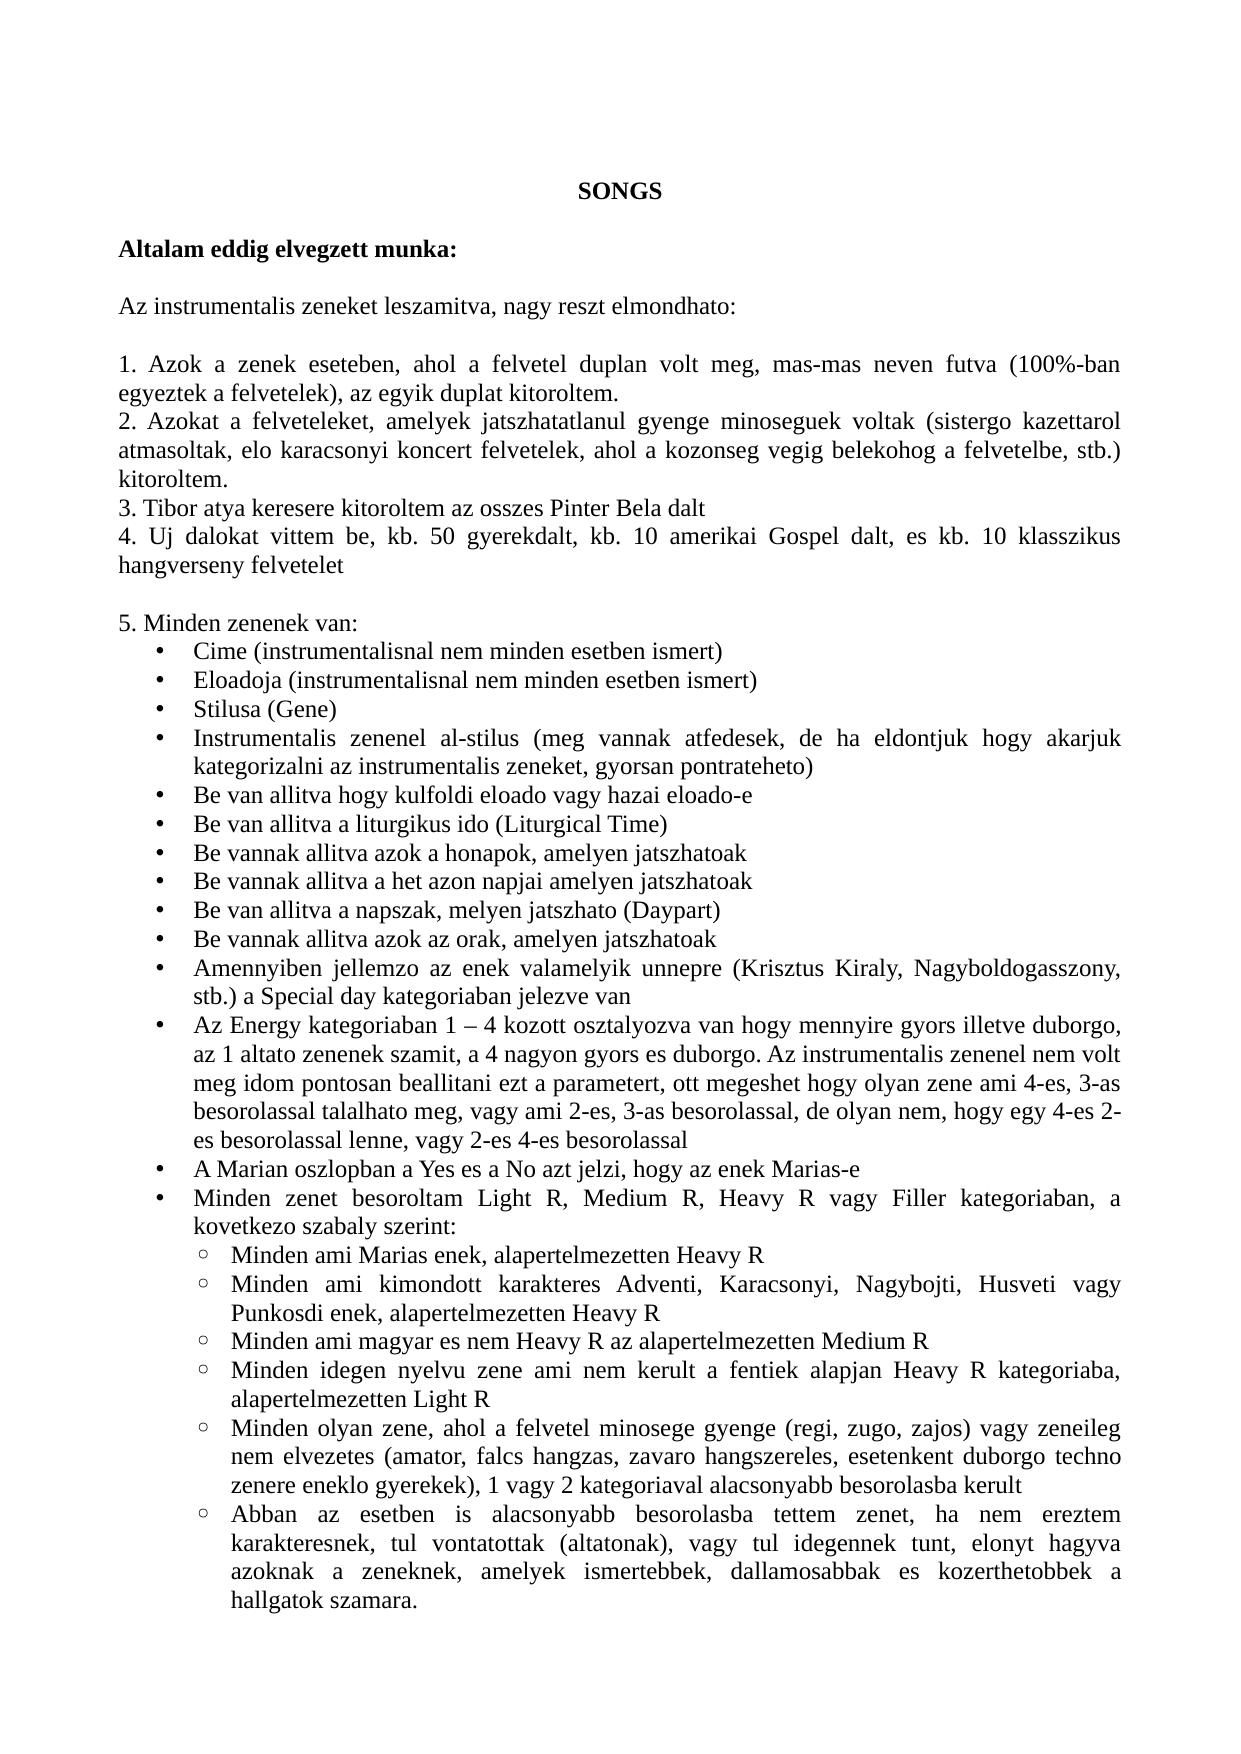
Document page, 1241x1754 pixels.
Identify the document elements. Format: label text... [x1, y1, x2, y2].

list Minden zenet besoroltam Light R, Medium R, Heavy R vagy Filler kategoriaban, a kovetkezo szabaly szerint: [156, 1183, 1122, 1240]
list Be van allitva a liturgikus ido (Liturgical Time) [156, 809, 1122, 838]
list Be vannak allitva azok az orak, amelyen jatszhatoak [156, 924, 1122, 953]
list Minden ami magyar es nem Heavy R az alapertelmezetten Medium R [193, 1326, 1122, 1355]
text 3. Tibor atya keresere kitoroltem az osszes Pinter Bela dalt [118, 493, 1122, 521]
list Abban az esetben is alacsonyabb besorolasba tettem zenet, ha nem ereztem karakteresnek, tul vontatottak (altatonak), vagy tul idegennek tunt, elonyt hagyva azoknak a zeneknek, amelyek ismertebbek, dallamosabbak es kozerthetobbek a hallgatok szamara. [193, 1499, 1122, 1614]
text 5. Minden zenenek van: [118, 608, 1122, 636]
text SONGS [118, 176, 1122, 205]
list Cime (instrumentalisnal nem minden esetben ismert) [156, 636, 1122, 665]
text 1. Azok a zenek eseteben, ahol a felvetel duplan volt meg, mas-mas neven futva (100%-ban egyeztek a felvetelek), az egyik duplat kitoroltem. [118, 349, 1122, 406]
list Amennyiben jellemzo az enek valamelyik unnepre (Krisztus Kiraly, Nagyboldogasszony, stb.) a Special day kategoriaban jelezve van [156, 953, 1122, 1010]
list Minden ami kimondott karakteres Adventi, Karacsonyi, Nagybojti, Husveti vagy Punkosdi enek, alapertelmezetten Heavy R [193, 1269, 1122, 1326]
list A Marian oszlopban a Yes es a No azt jelzi, hogy az enek Marias-e [156, 1154, 1122, 1183]
list Minden olyan zene, ahol a felvetel minosege gyenge (regi, zugo, zajos) vagy zeneileg nem elvezetes (amator, falcs hangzas, zavaro hangszereles, esetenkent duborgo techno zenere eneklo gyerekek), 1 vagy 2 kategoriaval alacsonyabb besorolasba kerult [193, 1413, 1122, 1499]
list Be vannak allitva a het azon napjai amelyen jatszhatoak [156, 866, 1122, 895]
list Minden ami Marias enek, alapertelmezetten Heavy R [193, 1240, 1122, 1269]
list Be van allitva a napszak, melyen jatszhato (Daypart) [156, 895, 1122, 924]
list Minden idegen nyelvu zene ami nem kerult a fentiek alapjan Heavy R kategoriaba, alapertelmezetten Light R [193, 1355, 1122, 1413]
text Altalam eddig elvegzett munka: [118, 234, 1122, 263]
list Az Energy kategoriaban 1 – 4 kozott osztalyozva van hogy mennyire gyors illetve duborgo, az 1 altato zenenek szamit, a 4 nagyon gyors es duborgo. Az instrumentalis zenenel nem volt meg idom pontosan beallitani ezt a parametert, ott megeshet hogy olyan zene ami 4-es, 3-as besorolassal talalhato meg, vagy ami 2-es, 3-as besorolassal, de olyan nem, hogy egy 4-es 2-es besorolassal lenne, vagy 2-es 4-es besorolassal [156, 1010, 1122, 1154]
list Eloadoja (instrumentalisnal nem minden esetben ismert) [156, 665, 1122, 694]
text 4. Uj dalokat vittem be, kb. 50 gyerekdalt, kb. 10 amerikai Gospel dalt, es kb. 10 klasszikus hangverseny felvetelet [118, 521, 1122, 579]
list Instrumentalis zenenel al-stilus (meg vannak atfedesek, de ha eldontjuk hogy akarjuk kategorizalni az instrumentalis zeneket, gyorsan pontrateheto) [156, 723, 1122, 780]
list Be van allitva hogy kulfoldi eloado vagy hazai eloado-e [156, 780, 1122, 809]
text 2. Azokat a felveteleket, amelyek jatszhatatlanul gyenge minoseguek voltak (sistergo kazettarol atmasoltak, elo karacsonyi koncert felvetelek, ahol a kozonseg vegig belekohog a felvetelbe, stb.) kitoroltem. [118, 406, 1122, 493]
list Stilusa (Gene) [156, 694, 1122, 723]
text Az instrumentalis zeneket leszamitva, nagy reszt elmondhato: [118, 291, 1122, 320]
list Be vannak allitva azok a honapok, amelyen jatszhatoak [156, 838, 1122, 866]
